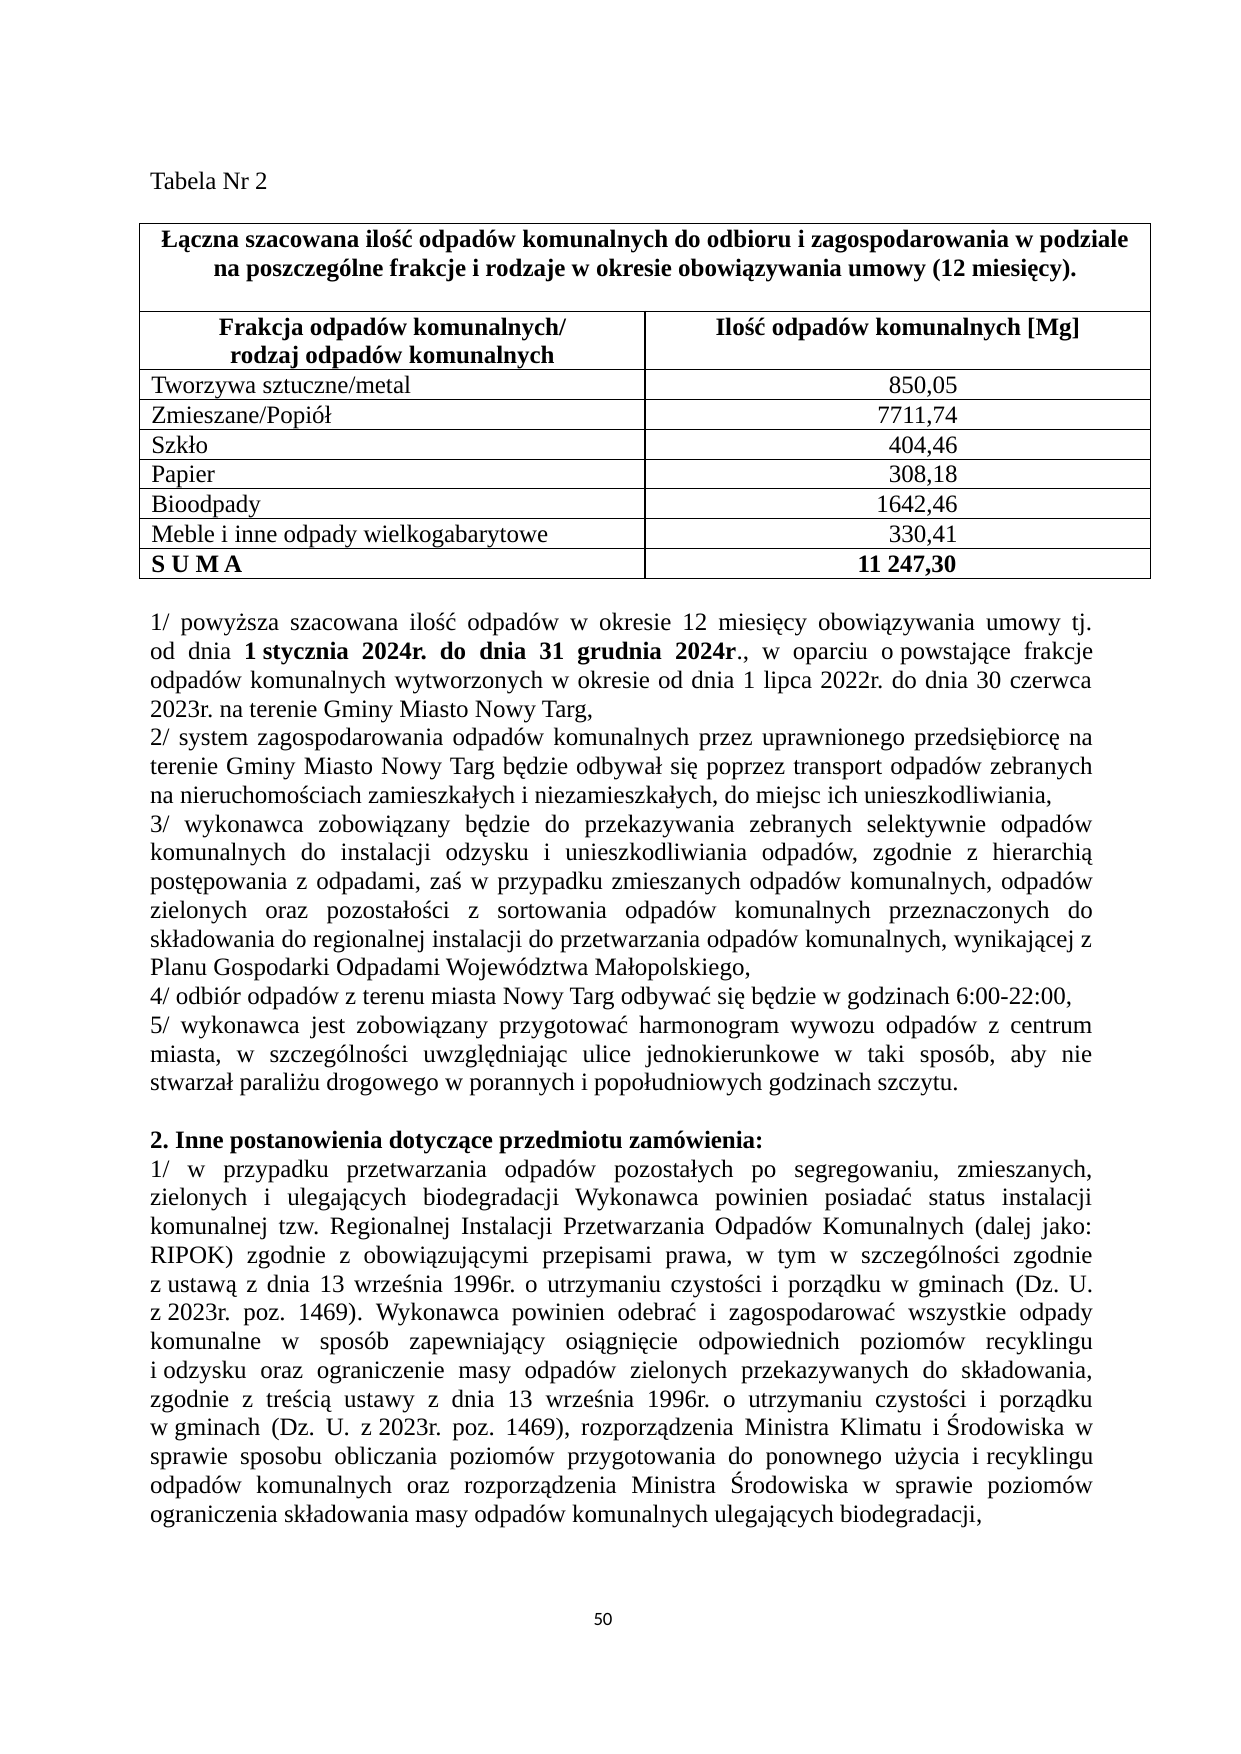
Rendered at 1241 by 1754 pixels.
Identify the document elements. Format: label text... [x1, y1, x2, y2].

text 1/ w przypadku przetwarzania odpadów pozostałych po segregowaniu, zmieszanych, zielonych i ulegających biodegradacji Wykonawca powinien posiadać status instalacji komunalnej tzw. Regionalnej Instalacji Przetwarzania Odpadów Komunalnych (dalej jako: RIPOK) zgodnie z obowiązującymi przepisami prawa, w tym w szczególności zgodnie z ustawą z dnia 13 września 1996r. o utrzymaniu czystości i porządku w gminach (Dz. U. z 2023r. poz. 1469). Wykonawca powinien odebrać i zagospodarować wszystkie odpady komunalne w sposób zapewniający osiągnięcie odpowiednich poziomów recyklingu i odzysku oraz ograniczenie masy odpadów zielonych przekazywanych do składowania, zgodnie z treścią ustawy z dnia 13 września 1996r. o utrzymaniu czystości i porządku w gminach (Dz. U. z 2023r. poz. 1469), rozporządzenia Ministra Klimatu i Środowiska w sprawie sposobu obliczania poziomów przygotowania do ponownego użycia i recyklingu odpadów komunalnych oraz rozporządzenia Ministra Środowiska w sprawie poziomów ograniczenia składowania masy odpadów komunalnych ulegających biodegradacji, [150, 1154, 1093, 1527]
table_cell Bioodpady [140, 489, 644, 518]
table_cell Frakcja odpadów komunalnych/ rodzaj odpadów komunalnych [140, 312, 644, 369]
table_cell Zmieszane/Popiół [140, 400, 644, 429]
table_cell 330,41 [646, 519, 1150, 548]
table_cell 11 247,30 [646, 549, 1150, 578]
table_cell 850,05 [646, 370, 1150, 399]
table_cell 1642,46 [646, 489, 1150, 518]
text Tabela Nr 2 [150, 166, 1093, 194]
table_header Łączna szacowana ilość odpadów komunalnych do odbioru i zagospodarowania w podziale na poszczególne frakcje i rodzaje w okresie obowiązywania umowy (12 miesięcy). [140, 224, 1150, 311]
table_cell Szkło [140, 430, 644, 458]
table_cell Tworzywa sztuczne/metal [140, 370, 644, 399]
table_cell Meble i inne odpady wielkogabarytowe [140, 519, 644, 548]
table_cell Papier [140, 460, 644, 488]
table_cell 308,18 [646, 460, 1150, 488]
table_cell 404,46 [646, 430, 1150, 458]
table_cell S U M A [140, 549, 644, 578]
text 5/ wykonawca jest zobowiązany przygotować harmonogram wywozu odpadów z centrum miasta, w szczególności uwzględniając ulice jednokierunkowe w taki sposób, aby nie stwarzał paraliżu drogowego w porannych i popołudniowych godzinach szczytu. [150, 1010, 1093, 1096]
text 3/ wykonawca zobowiązany będzie do przekazywania zebranych selektywnie odpadów komunalnych do instalacji odzysku i unieszkodliwiania odpadów, zgodnie z hierarchią postępowania z odpadami, zaś w przypadku zmieszanych odpadów komunalnych, odpadów zielonych oraz pozostałości z sortowania odpadów komunalnych przeznaczonych do składowania do regionalnej instalacji do przetwarzania odpadów komunalnych, wynikającej z Planu Gospodarki Odpadami Województwa Małopolskiego, [150, 809, 1093, 981]
text 2/ system zagospodarowania odpadów komunalnych przez uprawnionego przedsiębiorcę na terenie Gminy Miasto Nowy Targ będzie odbywał się poprzez transport odpadów zebranych na nieruchomościach zamieszkałych i niezamieszkałych, do miejsc ich unieszkodliwiania, [150, 722, 1093, 809]
table_cell Ilość odpadów komunalnych [Mg] [646, 312, 1150, 369]
text 2. Inne postanowienia dotyczące przedmiotu zamówienia: [150, 1125, 1093, 1154]
text 1/ powyższa szacowana ilość odpadów w okresie 12 miesięcy obowiązywania umowy tj. od dnia 1 stycznia 2024r. do dnia 31 grudnia 2024r., w oparciu o powstające frakcje odpadów komunalnych wytworzonych w okresie od dnia 1 lipca 2022r. do dnia 30 czerwca 2023r. na terenie Gminy Miasto Nowy Targ, [150, 607, 1093, 722]
table_cell 7711,74 [646, 400, 1150, 429]
text 4/ odbiór odpadów z terenu miasta Nowy Targ odbywać się będzie w godzinach 6:00-22:00, [150, 981, 1093, 1010]
